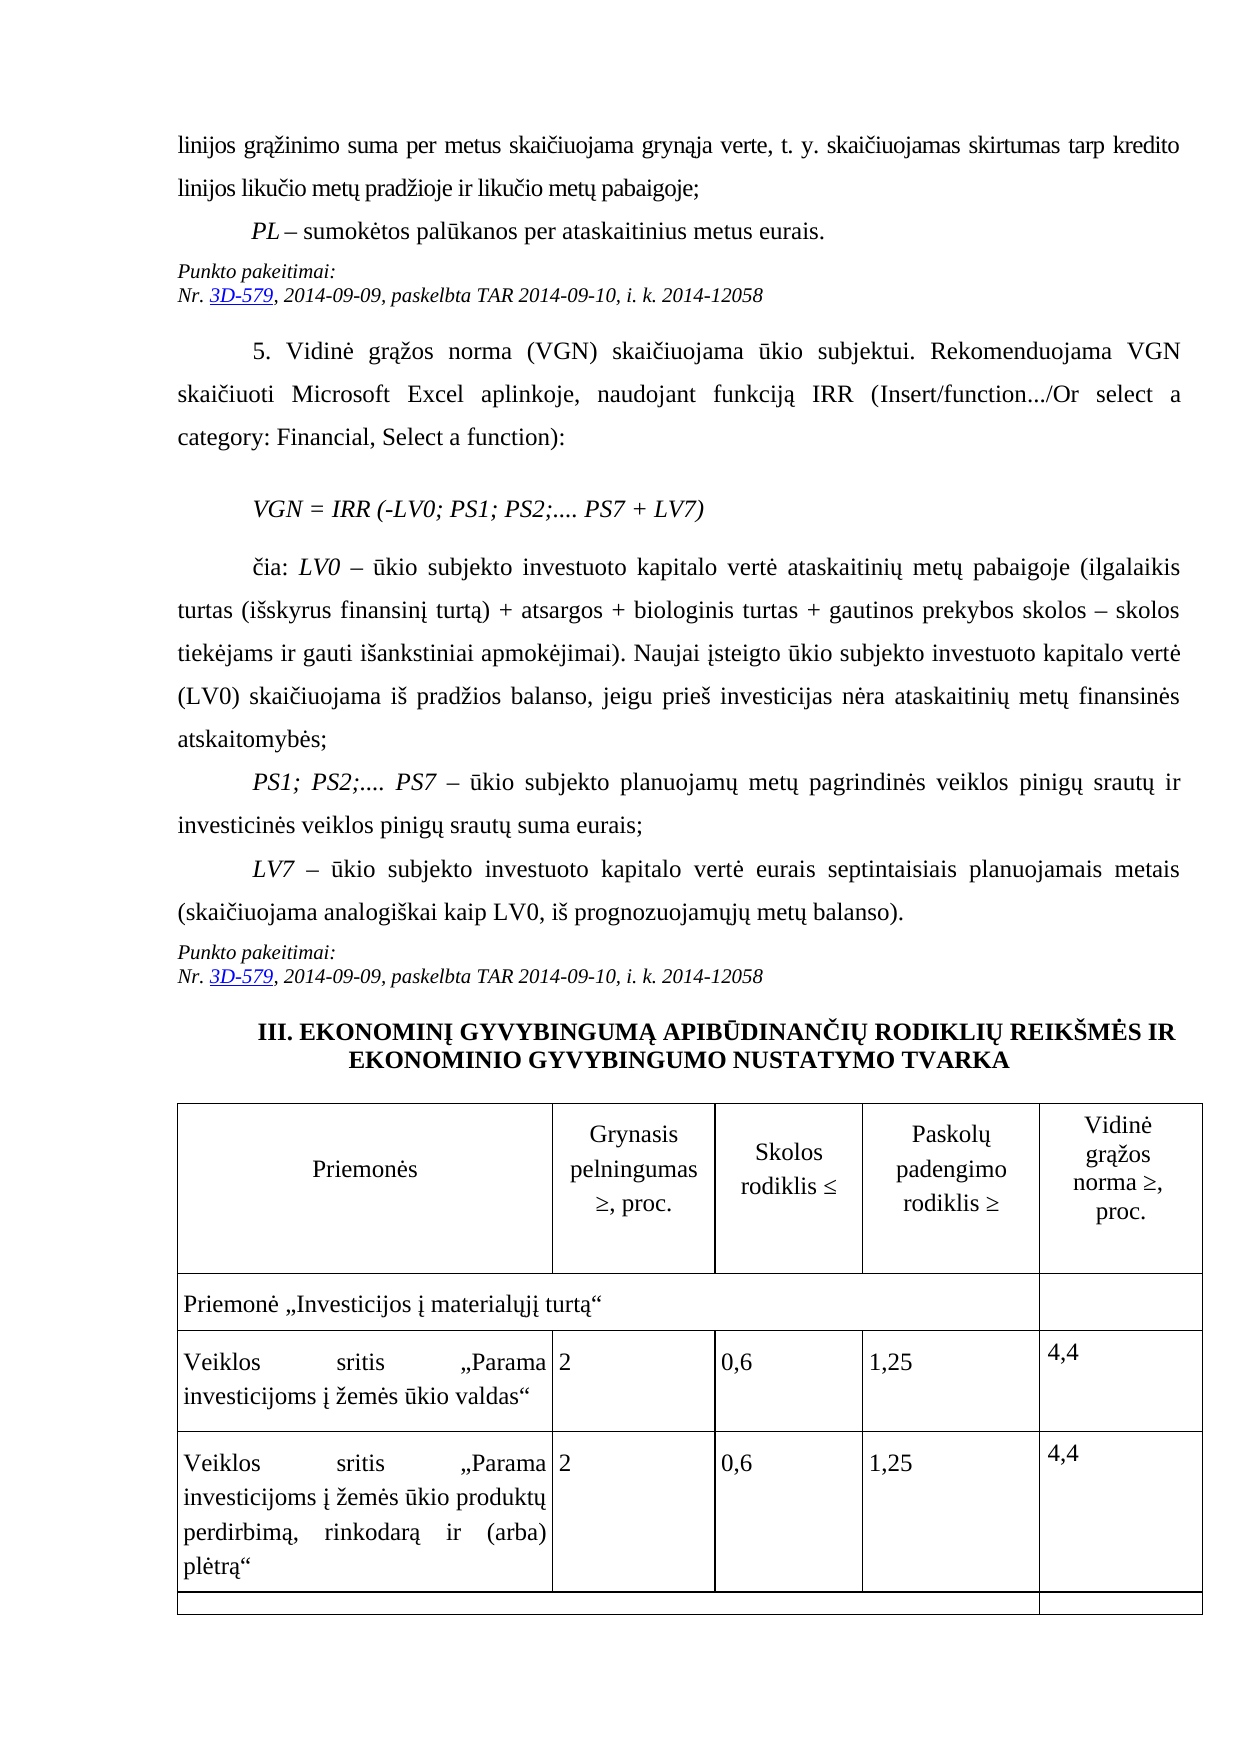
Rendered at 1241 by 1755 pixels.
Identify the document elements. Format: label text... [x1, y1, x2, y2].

table_cell [178, 1593, 1039, 1614]
table_cell [1040, 1274, 1202, 1330]
table_header Priemonės [178, 1104, 552, 1273]
text PS1; PS2;.... PS7 – ūkio subjekto planuojamų metų pagrindinės veiklos pinigų srautų ir investicinės veiklos pinigų srautų suma eurais; [177, 767, 1181, 839]
text linijos grąžinimo suma per metus skaičiuojama grynąja verte, t. y. skaičiuojamas skirtumas tarp kredito linijos likučio metų pradžioje ir likučio metų pabaigoje; [177, 130, 1181, 202]
table_header Grynasis pelningumas ≥, proc. [553, 1104, 714, 1273]
table_cell [1040, 1593, 1202, 1614]
text III. EKONOMINĮ GYVYBINGUMĄ APIBŪDINANČIŲ RODIKLIŲ REIKŠMĖS IR EKONOMINIO GYVYBINGUMO NUSTATYMO TVARKA [177, 1017, 1181, 1074]
text LV7 – ūkio subjekto investuoto kapitalo vertė eurais septintaisiais planuojamais metais (skaičiuojama analogiškai kaip LV0, iš prognozuojamųjų metų balanso). [177, 854, 1181, 926]
table_cell 1,25 [863, 1331, 1039, 1431]
text VGN = IRR (-LV0; PS1; PS2;.... PS7 + LV7) [177, 494, 1181, 523]
table_cell 4,4 [1040, 1432, 1202, 1591]
table_cell Veiklos sritis „Parama investicijoms į žemės ūkio valdas“ [178, 1331, 552, 1431]
table_header Skolos rodiklis ≤ [716, 1104, 862, 1273]
text Punkto pakeitimai: [177, 940, 1181, 964]
text Nr. 3D-579, 2014-09-09, paskelbta TAR 2014-09-10, i. k. 2014-12058 [177, 283, 1181, 307]
table_cell 2 [553, 1432, 714, 1591]
table_cell 0,6 [716, 1432, 862, 1591]
table_header Vidinė grąžos norma ≥, proc. [1040, 1104, 1202, 1273]
table_cell 2 [553, 1331, 714, 1431]
table_cell Priemonė „Investicijos į materialųjį turtą“ [178, 1274, 1039, 1330]
text Nr. 3D-579, 2014-09-09, paskelbta TAR 2014-09-10, i. k. 2014-12058 [177, 964, 1181, 988]
table_cell 4,4 [1040, 1331, 1202, 1431]
text Punkto pakeitimai: [177, 259, 1181, 283]
table_cell Veiklos sritis „Parama investicijoms į žemės ūkio produktų perdirbimą, rinkodarą ir (arba) plėtrą“ [178, 1432, 552, 1591]
table_cell 0,6 [716, 1331, 862, 1431]
text PL – sumokėtos palūkanos per ataskaitinius metus eurais. [177, 216, 1181, 245]
table_header Paskolų padengimo rodiklis ≥ [863, 1104, 1039, 1273]
text 5. Vidinė grąžos norma (VGN) skaičiuojama ūkio subjektui. Rekomenduojama VGN skaičiuoti Microsoft Excel aplinkoje, naudojant funkciją IRR (Insert/function.../Or select a category: Financial, Select a function): [177, 336, 1181, 451]
text čia: LV0 – ūkio subjekto investuoto kapitalo vertė ataskaitinių metų pabaigoje (ilgalaikis turtas (išskyrus finansinį turtą) + atsargos + biologinis turtas + gautinos prekybos skolos – skolos tiekėjams ir gauti išankstiniai apmokėjimai). Naujai įsteigto ūkio subjekto investuoto kapitalo vertė (LV0) skaičiuojama iš pradžios balanso, jeigu prieš investicijas nėra ataskaitinių metų finansinės atskaitomybės; [177, 552, 1181, 753]
table_cell 1,25 [863, 1432, 1039, 1591]
